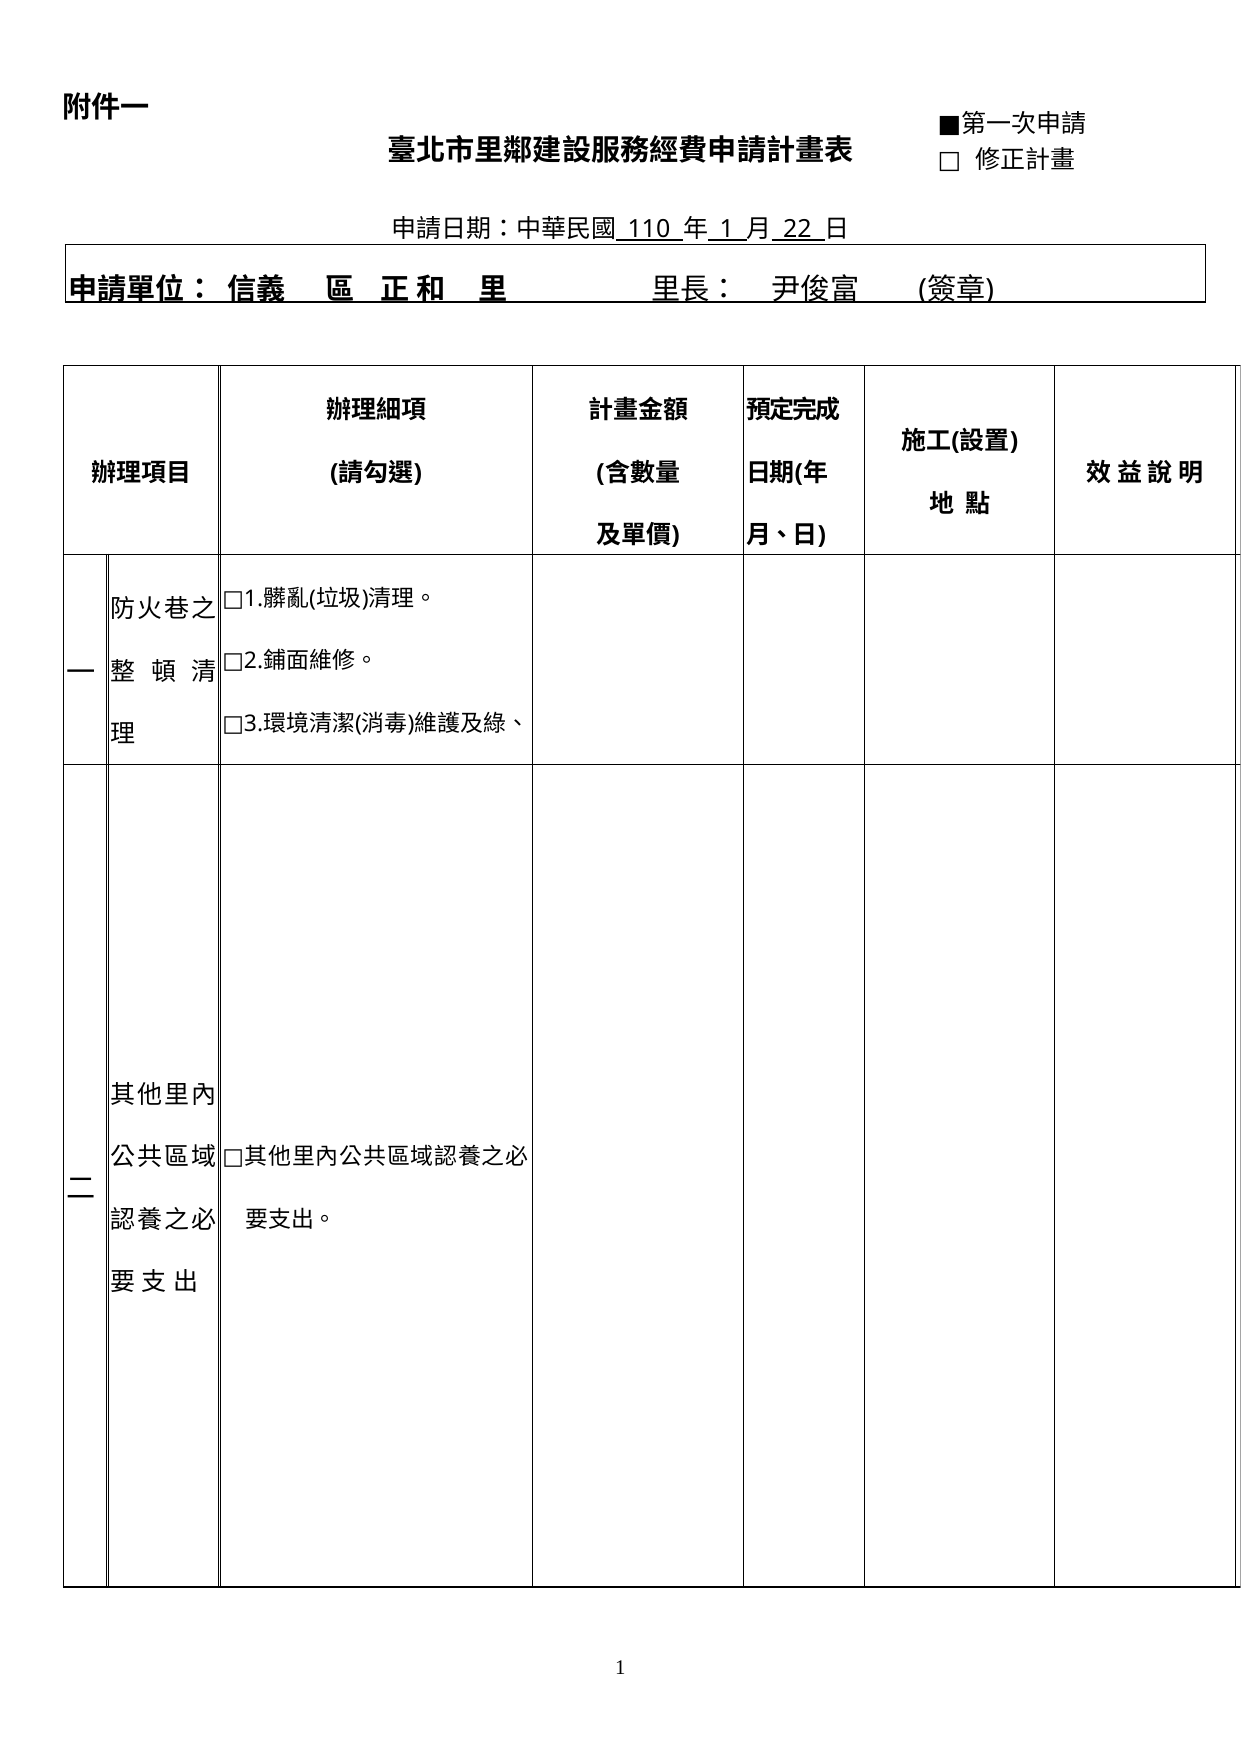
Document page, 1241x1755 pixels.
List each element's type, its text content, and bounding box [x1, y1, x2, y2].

text 附件一 [62, 84, 635, 126]
table_cell 其他里內公共區域認養之必要支出 [109, 765, 218, 1586]
table_cell □1.髒亂(垃圾)清理。 □2.鋪面維修。 □3.環境清潔(消毒)維護及綠、美化（材料、花材、肥料、工資）。 □4.其他有關整頓工作用途。 [221, 555, 532, 764]
table_cell 二 [64, 765, 106, 1586]
table_cell [744, 555, 864, 764]
table_cell 一 [64, 555, 106, 764]
table_header 備 註 [1236, 366, 1240, 553]
text [937, 176, 1120, 218]
text 臺北市里鄰建設服務經費申請計畫表 [187, 126, 937, 168]
text ■第一次申請 [937, 103, 1120, 140]
text 申請日期：中華民國 110 年 1 月 22 日 [187, 208, 1053, 244]
table_cell [1236, 555, 1240, 764]
table_header 申請單位： 信義 區 正 和 里 里長： 尹俊富 (簽章) [66, 245, 1205, 301]
table_cell [1055, 765, 1235, 1586]
table_cell □其他里內公共區域認養之必要支出。 [221, 765, 532, 1586]
table_header 辦理細項 (請勾選) [221, 366, 532, 553]
table_header 預定完成日期(年月、日) [744, 366, 864, 553]
table_header 辦理項目 [64, 366, 218, 553]
table_header 施工(設置) 地 點 [865, 366, 1054, 553]
list 修正計畫 [937, 140, 1120, 176]
table_header 計畫金額 (含數量 及單價) [533, 366, 743, 553]
table_cell 防火巷之整頓清理 [109, 555, 218, 764]
table_header 效 益 說 明 [1055, 366, 1235, 553]
table_cell [533, 555, 743, 764]
table_cell [865, 765, 1054, 1586]
table_cell [1236, 765, 1240, 1586]
table_cell [1055, 555, 1235, 764]
table_cell [744, 765, 864, 1586]
table_cell [533, 765, 743, 1586]
table_cell [865, 555, 1054, 764]
